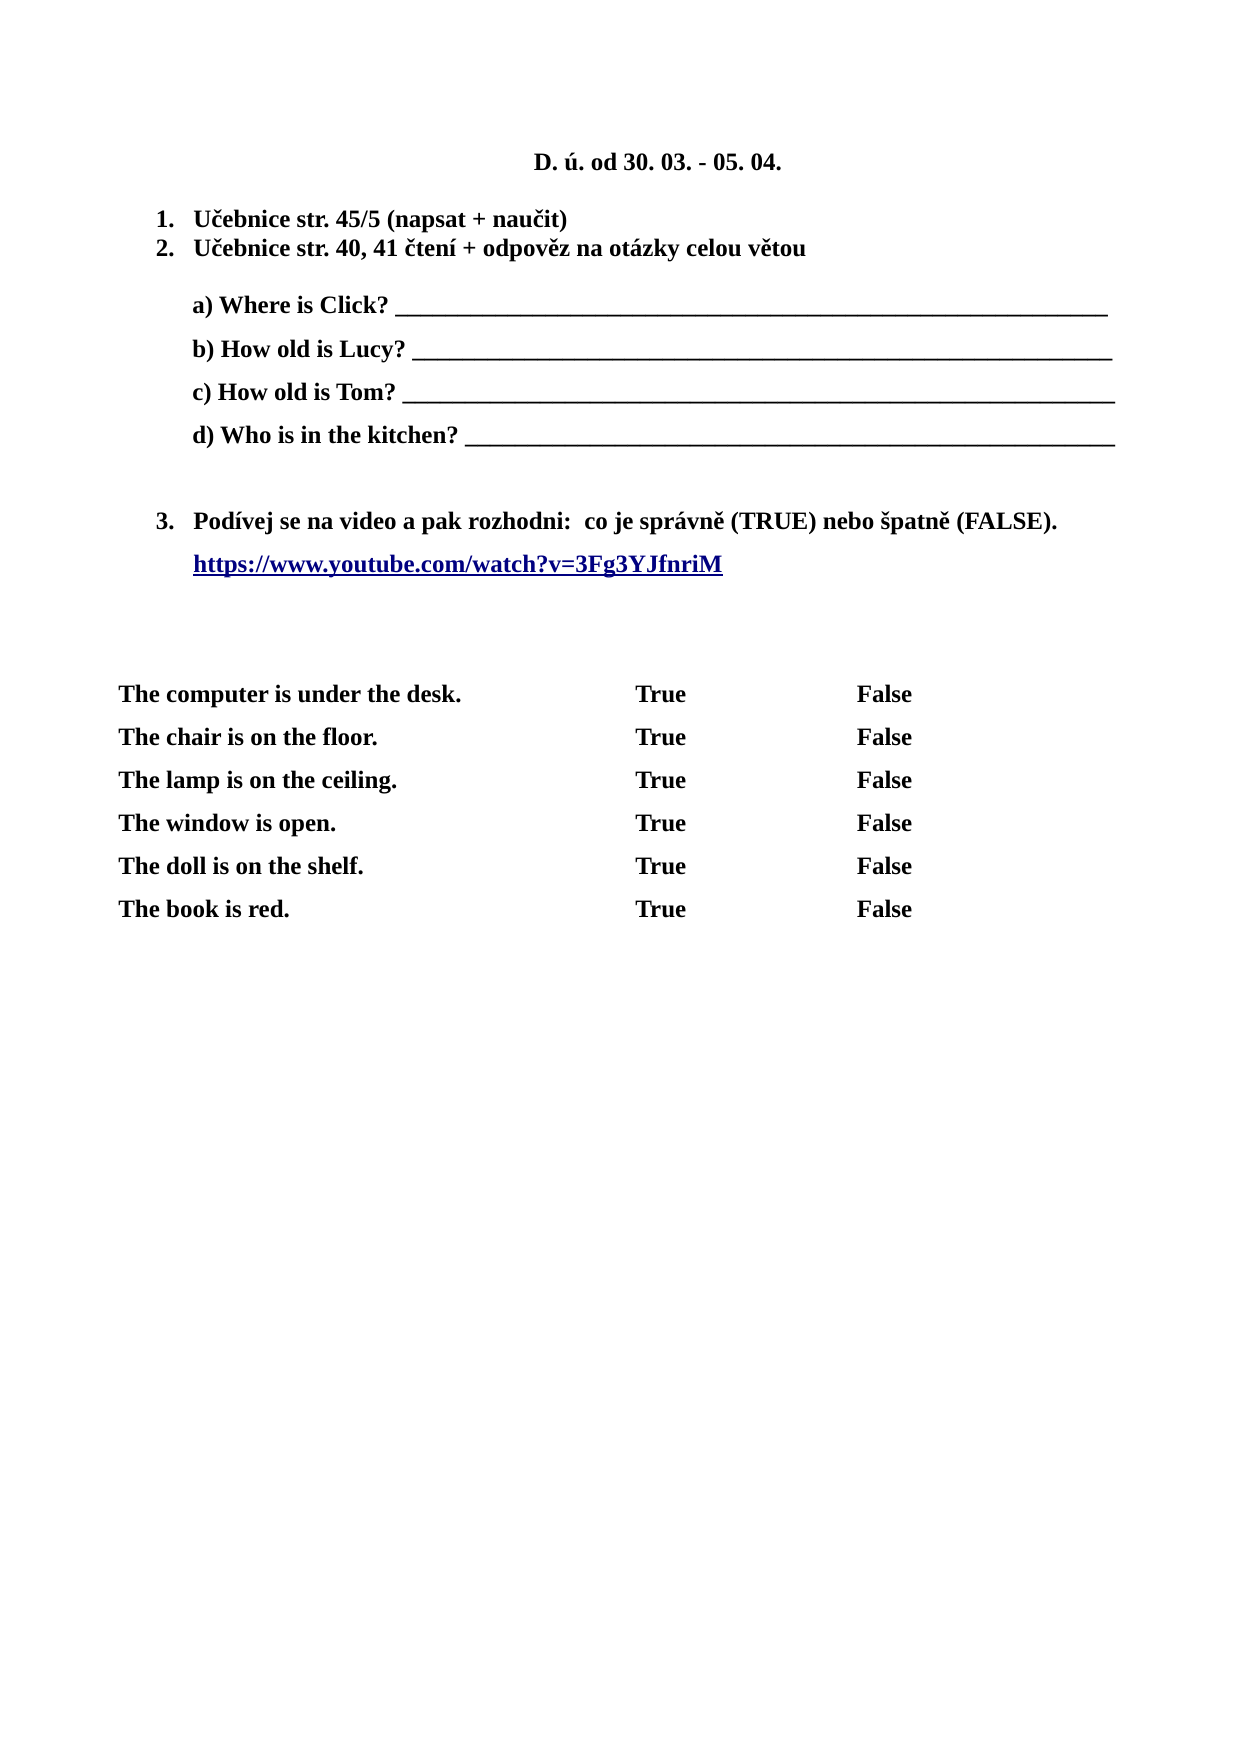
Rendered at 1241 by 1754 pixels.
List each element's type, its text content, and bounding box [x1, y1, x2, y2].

list Učebnice str. 45/5 (napsat + naučit) [156, 204, 1122, 233]
list Podívej se na video a pak rozhodni: co je správně (TRUE) nebo špatně (FALSE). [156, 506, 1122, 535]
text The book is red. True False [118, 894, 1122, 923]
list https://www.youtube.com/watch?v=3Fg3YJfnriM [156, 549, 1122, 578]
text The lamp is on the ceiling. True False [118, 765, 1122, 794]
text a) Where is Click? _________________________________________________________ [118, 291, 1122, 319]
text The computer is under the desk. True False [118, 679, 1122, 707]
text d) Who is in the kitchen? ____________________________________________________ [118, 420, 1122, 449]
text The doll is on the shelf. True False [118, 851, 1122, 880]
text c) How old is Tom? _________________________________________________________ [118, 377, 1122, 406]
list D. ú. od 30. 03. - 05. 04. [156, 147, 1122, 176]
text b) How old is Lucy? ________________________________________________________ [118, 334, 1122, 362]
text The window is open. True False [118, 808, 1122, 837]
list Učebnice str. 40, 41 čtení + odpověz na otázky celou větou [156, 233, 1122, 262]
text The chair is on the floor. True False [118, 722, 1122, 751]
